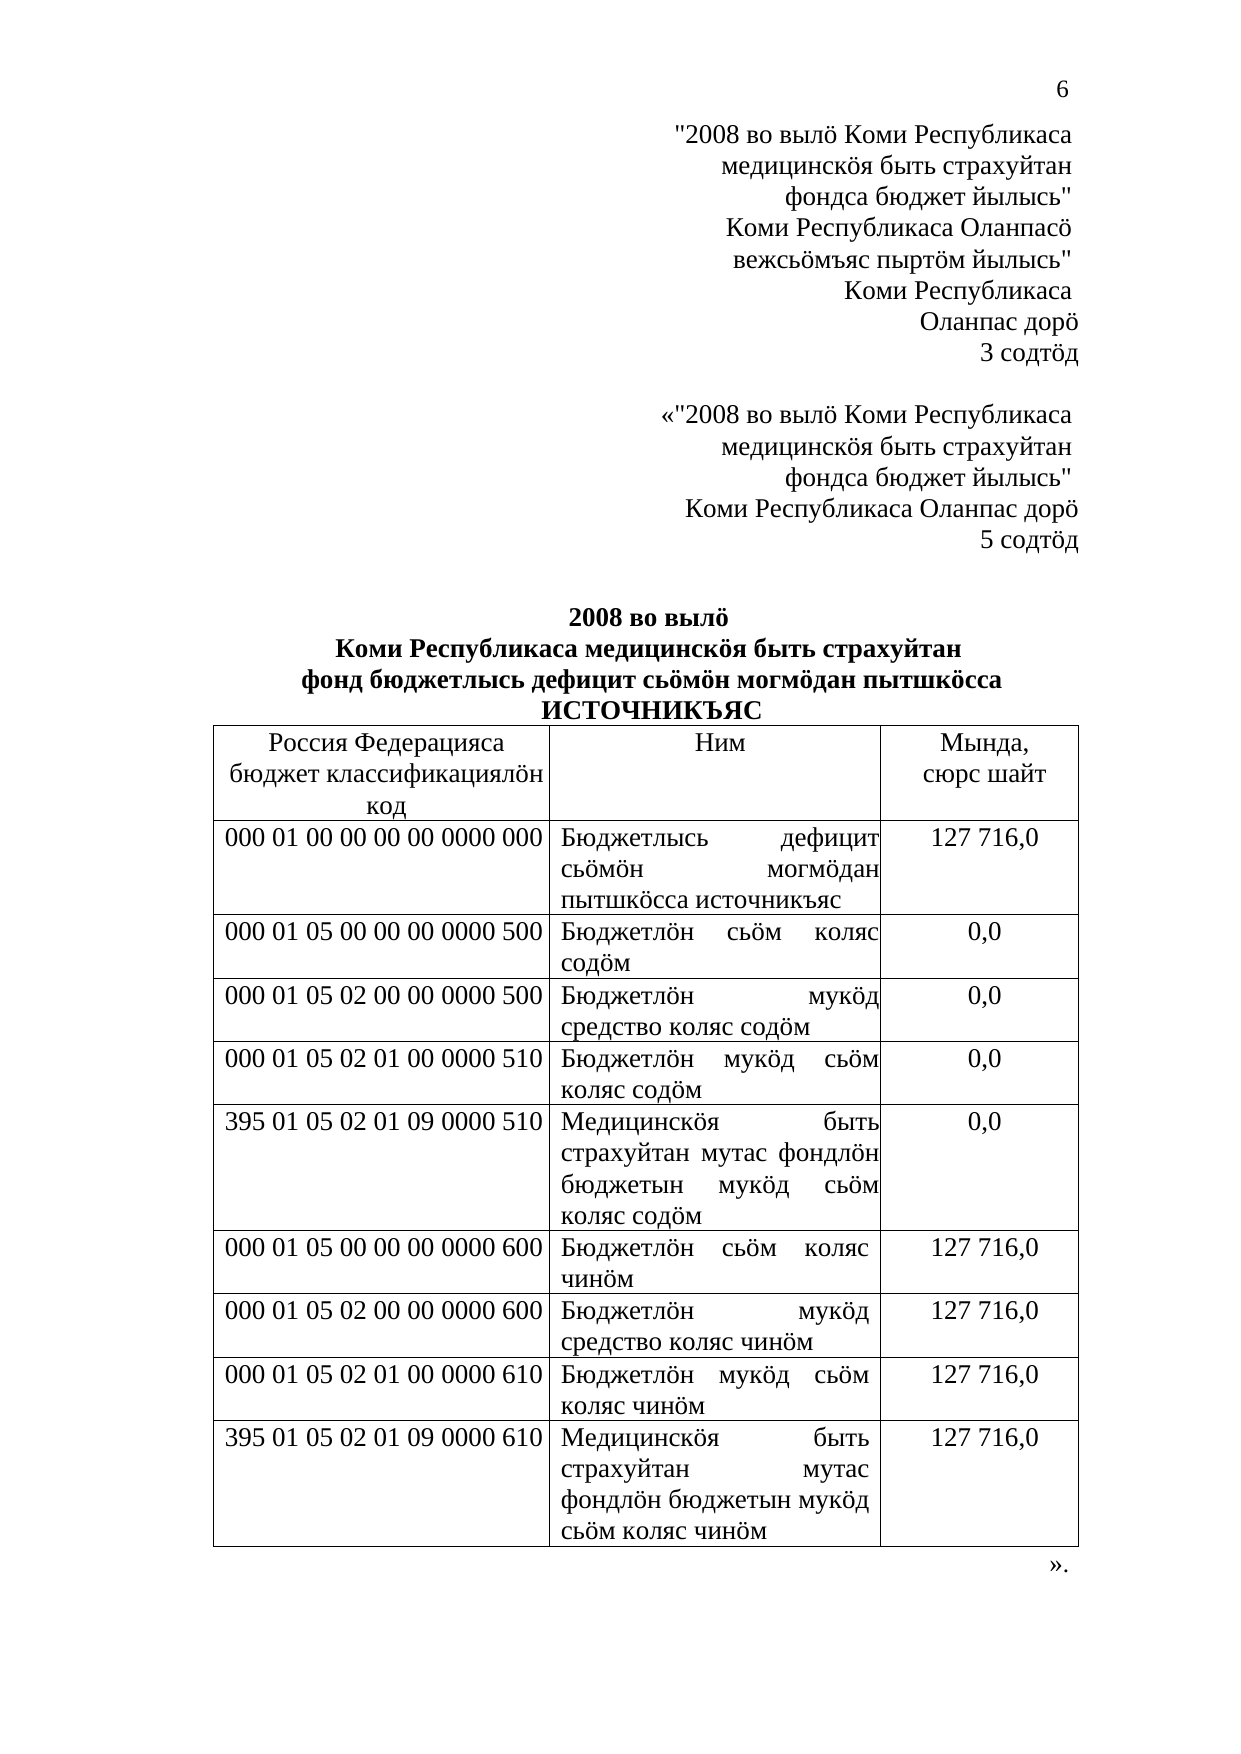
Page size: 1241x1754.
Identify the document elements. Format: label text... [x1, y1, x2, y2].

table_cell Бюджетлöн сьöм коляс чинöм [550, 1231, 880, 1293]
table_cell Медицинскöя быть страхуйтан мутас фондлöн бюджетын мукöд сьöм коляс содöм [550, 1105, 880, 1230]
text ИСТОЧНИКЪЯС [225, 694, 1079, 725]
text Оланпас дорö [225, 305, 1079, 336]
text «"2008 во вылö Коми Республикаса [225, 398, 1079, 429]
table_cell 127 716,0 [881, 1231, 1078, 1293]
text Коми Республикаса Оланпасö [225, 212, 1079, 243]
table_cell Бюджетлöн мукöд сьöм коляс содöм [550, 1042, 880, 1104]
table_cell Бюджетлöн мукöд средство коляс чинöм [550, 1294, 880, 1357]
table_header Россия Федерацияса бюджет классификациялöн код [214, 726, 549, 820]
table_cell Бюджетлöн мукöд средство коляс содöм [550, 979, 880, 1041]
table_cell 127 716,0 [881, 1294, 1078, 1357]
text вежсьöмъяс пыртöм йылысь" [225, 243, 1079, 274]
text Коми Республикаса [225, 274, 1079, 305]
table_cell 395 01 05 02 01 09 0000 510 [214, 1105, 549, 1230]
table_cell 000 01 05 02 01 00 0000 610 [214, 1358, 549, 1420]
table_cell 127 716,0 [881, 1358, 1078, 1420]
text 2008 во вылö [225, 601, 1079, 632]
table_cell 0,0 [881, 915, 1078, 978]
table_cell 127 716,0 [881, 1421, 1078, 1546]
text 5 содтöд [225, 523, 1079, 554]
text фонд бюджетлысь дефицит сьöмöн могмöдан пытшкöсса [225, 663, 1079, 694]
text Коми Республикаса медицинскöя быть страхуйтан [225, 632, 1079, 663]
table_cell 127 716,0 [881, 821, 1078, 914]
text медицинскöя быть страхуйтан [225, 429, 1079, 461]
table_cell 395 01 05 02 01 09 0000 610 [214, 1421, 549, 1546]
table_cell Бюджетлöн мукöд сьöм коляс чинöм [550, 1358, 880, 1420]
table_cell 000 01 05 02 00 00 0000 500 [214, 979, 549, 1041]
table_cell Бюджетлöн сьöм коляс содöм [550, 915, 880, 978]
table_cell 000 01 05 02 01 00 0000 510 [214, 1042, 549, 1104]
text "2008 во вылö Коми Республикаса [225, 118, 1079, 149]
table_cell 000 01 05 02 00 00 0000 600 [214, 1294, 549, 1357]
table_cell Бюджетлысь дефицит сьöмöн могмöдан пытшкöсса источникъяс [550, 821, 880, 914]
text фондса бюджет йылысь" [225, 180, 1079, 212]
table_cell Медицинскöя быть страхуйтан мутас фондлöн бюджетын мукöд сьöм коляс чинöм [550, 1421, 880, 1546]
table_cell 0,0 [881, 1042, 1078, 1104]
text медицинскöя быть страхуйтан [225, 149, 1079, 180]
table_cell 0,0 [881, 979, 1078, 1041]
table_header Мында, сюрс шайт [881, 726, 1078, 820]
text Коми Республикаса Оланпас дорö [225, 492, 1079, 523]
table_header Ним [550, 726, 880, 820]
table_cell 000 01 05 00 00 00 0000 600 [214, 1231, 549, 1293]
table_cell 0,0 [881, 1105, 1078, 1230]
table_cell 000 01 05 00 00 00 0000 500 [214, 915, 549, 978]
table_cell 000 01 00 00 00 00 0000 000 [214, 821, 549, 914]
text ». [225, 1547, 1069, 1578]
text фондса бюджет йылысь" [225, 461, 1079, 492]
text 3 содтöд [225, 336, 1079, 367]
